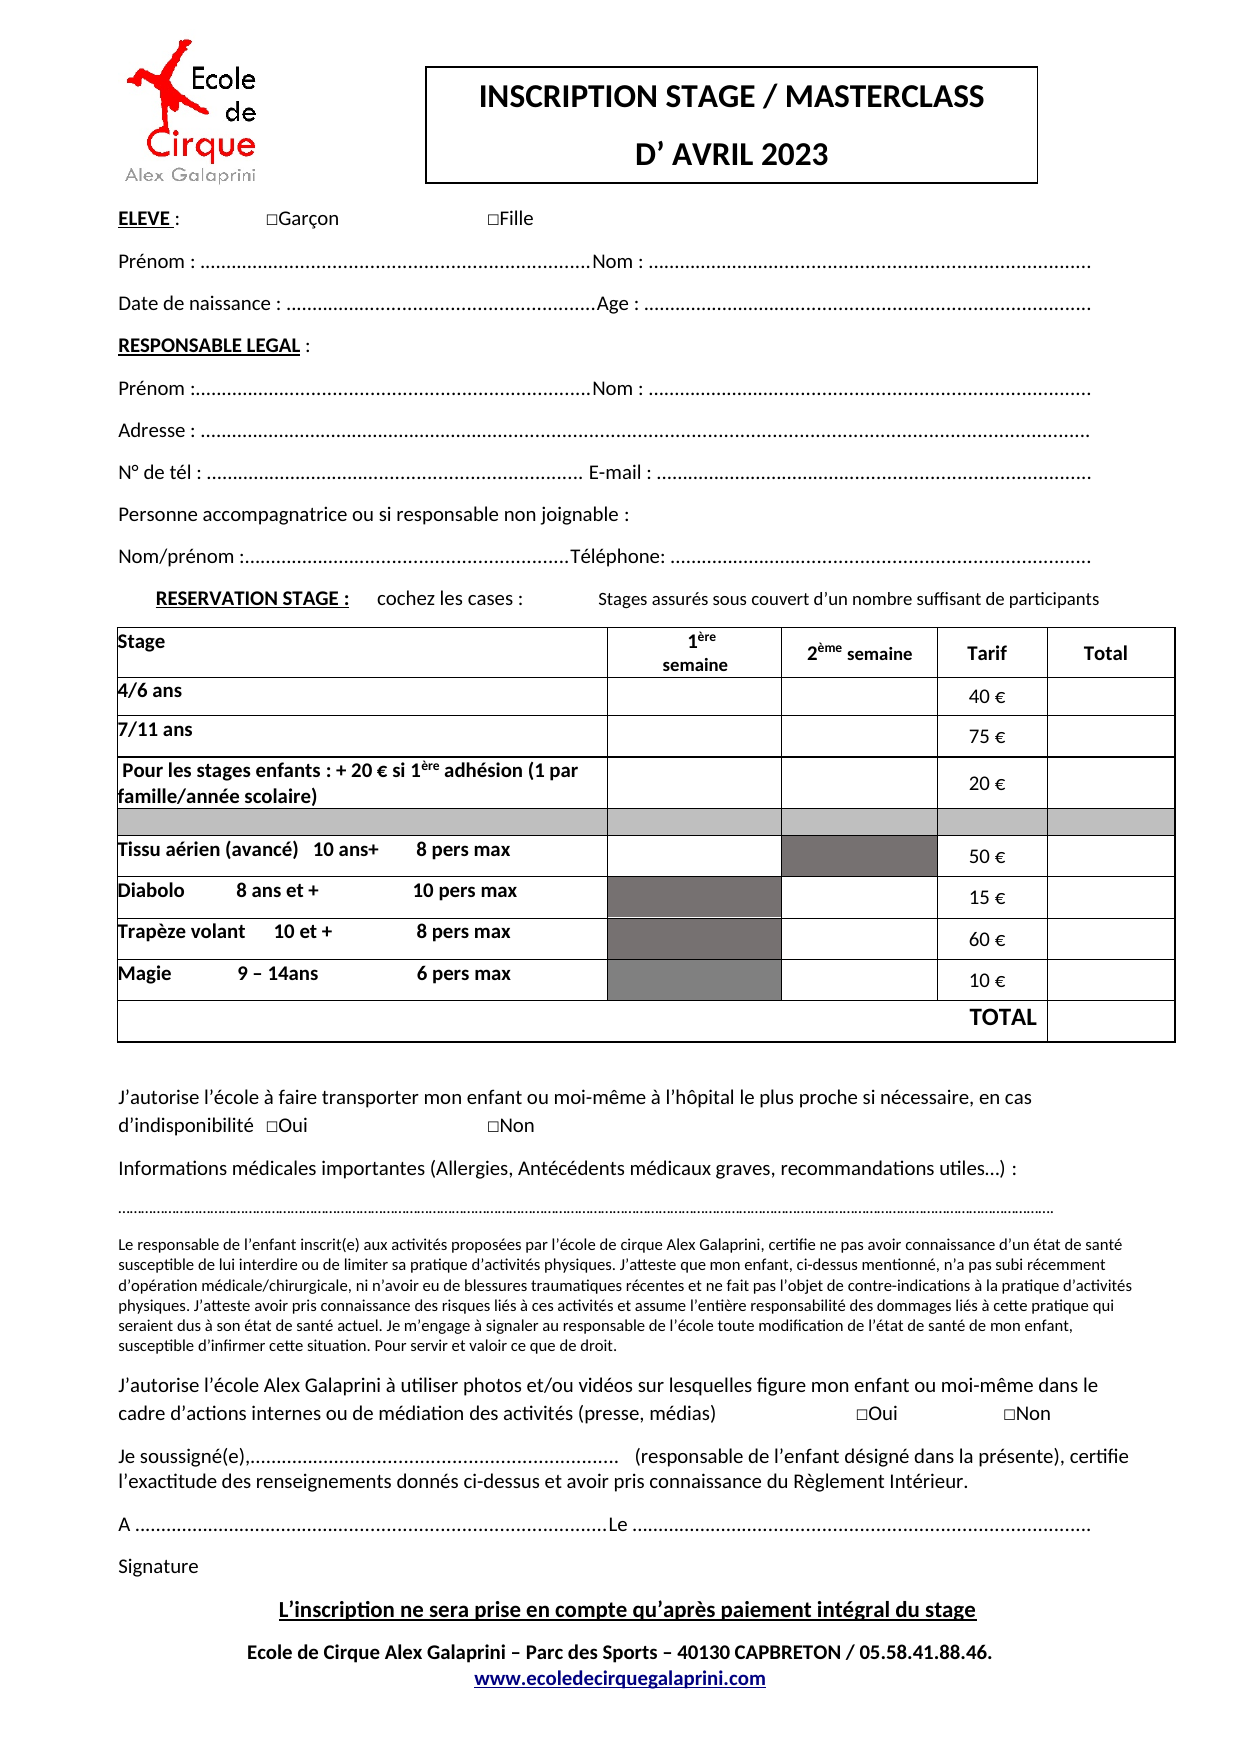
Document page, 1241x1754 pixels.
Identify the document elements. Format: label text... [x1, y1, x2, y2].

table_cell 50 € [938, 836, 1047, 876]
table_header Total [1048, 628, 1174, 677]
table_cell 10 € [938, 960, 1047, 1000]
text RESPONSABLE LEGAL : [118, 333, 1137, 358]
table_cell [608, 809, 781, 835]
table_cell 15 € [938, 877, 1047, 917]
text N° de tél : E-mail : [118, 459, 1137, 484]
table_cell [1176, 1000, 1240, 1041]
table_cell [782, 877, 937, 917]
text J’autorise l’école à faire transporter mon enfant ou moi-même à l’hôpital le plus proche si nécessaire, en cas d’indisponibilité ☐Oui ☐Non [118, 1084, 1063, 1138]
table_cell 4/6 ans [118, 678, 607, 715]
table_cell [608, 919, 781, 959]
text RESERVATION STAGE : cochez les cases : Stages assurés sous couvert d’un nombre suffisant de participants [118, 585, 1137, 611]
table_cell [1048, 1001, 1174, 1041]
table_cell [1176, 876, 1240, 917]
table_cell [1176, 918, 1240, 959]
table_header Stage [118, 628, 607, 677]
table_cell [608, 836, 781, 876]
table_cell [1048, 678, 1174, 715]
text Ecole de Cirque Alex Galaprini – Parc des Sports – 40130 CAPBRETON / 05.58.41.88.46. www.ecoledecirquegalaprini.com [148, 1639, 1093, 1690]
text Je soussigné(e), (responsable de l’enfant désigné dans la présente), certifie l’exactitude des renseignements donnés ci-dessus et avoir pris connaissance du Règlement Intérieur. [118, 1443, 1137, 1494]
table_header 2ème semaine [782, 628, 937, 677]
table_cell [608, 716, 781, 756]
text Date de naissance : Age : [118, 291, 1137, 316]
text Adresse : [118, 417, 1137, 442]
table_cell [782, 919, 937, 959]
table_header 1ère semaine [608, 628, 781, 677]
table_cell Tissu aérien (avancé) 10 ans+ 8 pers max [118, 836, 607, 876]
table_cell [1048, 716, 1174, 756]
table_cell Diabolo 8 ans et + 10 pers max [118, 877, 607, 917]
table_cell [608, 960, 781, 1000]
table_cell TOTAL [118, 1001, 1047, 1041]
table_cell [608, 758, 781, 808]
table_cell [782, 960, 937, 1000]
table_cell 40 € [938, 678, 1047, 715]
table_header Tarif [938, 628, 1047, 677]
text Nom/prénom : Téléphone: [118, 543, 1137, 568]
table_cell [1176, 677, 1240, 715]
table_cell Magie 9 – 14ans 6 pers max [118, 960, 607, 1000]
table_cell [782, 809, 937, 835]
table_cell [1176, 835, 1240, 876]
text Prénom : Nom : [118, 375, 1137, 400]
table_cell [118, 809, 607, 835]
text J’autorise l’école Alex Galaprini à utiliser photos et/ou vidéos sur lesquelles figure mon enfant ou moi-même dans le cadre d’actions internes ou de médiation des activités (presse, médias) ☐Oui ☐Non [118, 1373, 1137, 1427]
table_cell [1048, 960, 1174, 1000]
table_cell [1048, 877, 1174, 917]
table_cell [1048, 809, 1174, 835]
table_cell [1176, 808, 1240, 835]
text D’ AVRIL 2023 [442, 133, 1022, 173]
text Le responsable de l’enfant inscrit(e) aux activités proposées par l’école de cirque Alex Galaprini, certifie ne pas avoir connaissance d’un état de santé susceptible de lui interdire ou de limiter sa pratique d’activités physiques. J’atteste que mon enfant, ci-dessus mentionné, n’a pas subi récemment d’opération médicale/chirurgicale, ni n’avoir eu de blessures traumatiques récentes et ne fait pas l’objet de contre-indications à la pratique d’activités physiques. J’atteste avoir pris connaissance des risques liés à ces activités et assume l’entière responsabilité des dommages liés à cette pratique qui seraient dus à son état de santé actuel. Je m’engage à signaler au responsable de l’école toute modification de l’état de santé de mon enfant, susceptible d’infirmer cette situation. Pour servir et valoir ce que de droit. [118, 1234, 1137, 1356]
table_header [1176, 627, 1240, 677]
table_cell 60 € [938, 919, 1047, 959]
text L’inscription ne sera prise en compte qu’après paiement intégral du stage [118, 1595, 1137, 1623]
text INSCRIPTION STAGE / MASTERCLASS [442, 75, 1022, 116]
table_cell [1176, 756, 1240, 808]
table_cell Trapèze volant 10 et + 8 pers max [118, 919, 607, 959]
text A Le [118, 1511, 1137, 1536]
table_cell 7/11 ans [118, 716, 607, 756]
text ELEVE : ☐Garçon ☐Fille [118, 203, 1137, 232]
table_cell [782, 836, 937, 876]
table_cell [1048, 758, 1174, 808]
table_cell 75 € [938, 716, 1047, 756]
table_cell [782, 758, 937, 808]
table_cell [1176, 715, 1240, 756]
text ………………………………………………………………………………………………………………………………………………………………………………………………………………………. [118, 1197, 1137, 1217]
table_cell [608, 877, 781, 917]
text Personne accompagnatrice ou si responsable non joignable : [118, 501, 1137, 526]
table_cell [1176, 959, 1240, 1000]
table_cell [608, 678, 781, 715]
text Informations médicales importantes (Allergies, Antécédents médicaux graves, recommandations utiles…) : [118, 1155, 1137, 1181]
table_cell 20 € [938, 758, 1047, 808]
text Signature [118, 1553, 1137, 1578]
table_cell Pour les stages enfants : + 20 € si 1ère adhésion (1 par famille/année scolaire) [118, 758, 607, 808]
table_cell [782, 716, 937, 756]
table_cell [782, 678, 937, 715]
table_cell [938, 809, 1047, 835]
table_cell [1048, 836, 1174, 876]
table_cell [1048, 919, 1174, 959]
text Prénom : Nom : [118, 248, 1137, 274]
